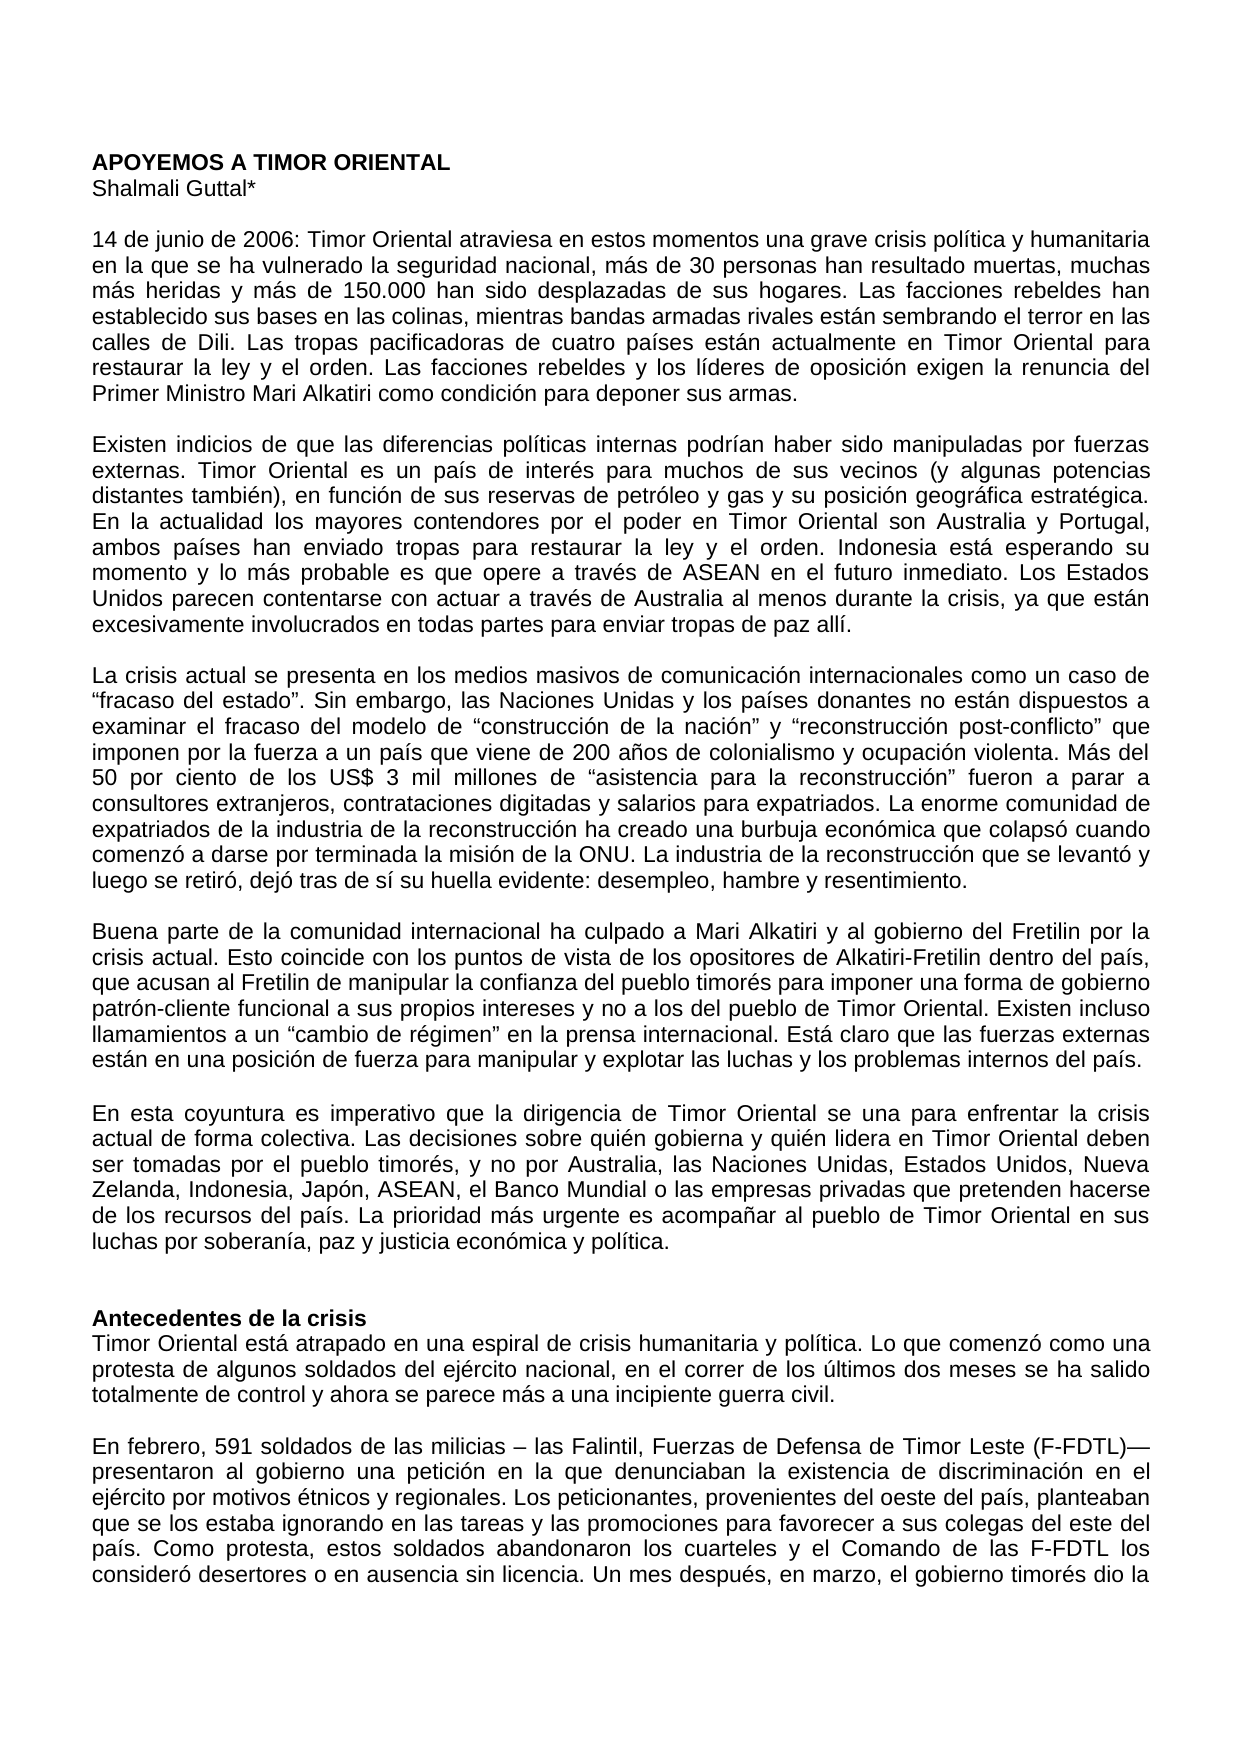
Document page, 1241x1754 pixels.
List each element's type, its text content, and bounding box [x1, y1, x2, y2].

text 14 de junio de 2006: Timor Oriental atraviesa en estos momentos una grave crisis política y humanitaria en la que se ha vulnerado la seguridad nacional, más de 30 personas han resultado muertas, muchas más heridas y más de 150.000 han sido desplazadas de sus hogares. Las facciones rebeldes han establecido sus bases en las colinas, mientras bandas armadas rivales están sembrando el terror en las calles de Dili. Las tropas pacificadoras de cuatro países están actualmente en Timor Oriental para restaurar la ley y el orden. Las facciones rebeldes y los líderes de oposición exigen la renuncia del Primer Ministro Mari Alkatiri como condición para deponer sus armas. [92, 227, 1151, 406]
text APOYEMOS A TIMOR ORIENTAL [92, 150, 1151, 176]
text La crisis actual se presenta en los medios masivos de comunicación internacionales como un caso de “fracaso del estado”. Sin embargo, las Naciones Unidas y los países donantes no están dispuestos a examinar el fracaso del modelo de “construcción de la nación” y “reconstrucción post-conflicto” que imponen por la fuerza a un país que viene de 200 años de colonialismo y ocupación violenta. Más del 50 por ciento de los US$ 3 mil millones de “asistencia para la reconstrucción” fueron a parar a consultores extranjeros, contrataciones digitadas y salarios para expatriados. La enorme comunidad de expatriados de la industria de la reconstrucción ha creado una burbuja económica que colapsó cuando comenzó a darse por terminada la misión de la ONU. La industria de la reconstrucción que se levantó y luego se retiró, dejó tras de sí su huella evidente: desempleo, hambre y resentimiento. [92, 662, 1151, 893]
text Shalmali Guttal* [92, 176, 1151, 201]
text Existen indicios de que las diferencias políticas internas podrían haber sido manipuladas por fuerzas externas. Timor Oriental es un país de interés para muchos de sus vecinos (y algunas potencias distantes también), en función de sus reservas de petróleo y gas y su posición geográfica estratégica. En la actualidad los mayores contendores por el poder en Timor Oriental son Australia y Portugal, ambos países han enviado tropas para restaurar la ley y el orden. Indonesia está esperando su momento y lo más probable es que opere a través de ASEAN en el futuro inmediato. Los Estados Unidos parecen contentarse con actuar a través de Australia al menos durante la crisis, ya que están excesivamente involucrados en todas partes para enviar tropas de paz allí. [92, 432, 1151, 637]
text Buena parte de la comunidad internacional ha culpado a Mari Alkatiri y al gobierno del Fretilin por la crisis actual. Esto coincide con los puntos de vista de los opositores de Alkatiri-Fretilin dentro del país, que acusan al Fretilin de manipular la confianza del pueblo timorés para imponer una forma de gobierno patrón-cliente funcional a sus propios intereses y no a los del pueblo de Timor Oriental. Existen incluso llamamientos a un “cambio de régimen” en la prensa internacional. Está claro que las fuerzas externas están en una posición de fuerza para manipular y explotar las luchas y los problemas internos del país. [92, 919, 1151, 1100]
text Antecedentes de la crisis [92, 1305, 1151, 1331]
text En febrero, 591 soldados de las milicias – las Falintil, Fuerzas de Defensa de Timor Leste (F-FDTL)— presentaron al gobierno una petición en la que denunciaban la existencia de discriminación en el ejército por motivos étnicos y regionales. Los peticionantes, provenientes del oeste del país, planteaban que se los estaba ignorando en las tareas y las promociones para favorecer a sus colegas del este del país. Como protesta, estos soldados abandonaron los cuarteles y el Comando de las F-FDTL los consideró desertores o en ausencia sin licencia. Un mes después, en marzo, el gobierno timorés dio la [92, 1433, 1151, 1587]
text Timor Oriental está atrapado en una espiral de crisis humanitaria y política. Lo que comenzó como una protesta de algunos soldados del ejército nacional, en el correr de los últimos dos meses se ha salido totalmente de control y ahora se parece más a una incipiente guerra civil. [92, 1331, 1151, 1408]
text En esta coyuntura es imperativo que la dirigencia de Timor Oriental se una para enfrentar la crisis actual de forma colectiva. Las decisiones sobre quién gobierna y quién lidera en Timor Oriental deben ser tomadas por el pueblo timorés, y no por Australia, las Naciones Unidas, Estados Unidos, Nueva Zelanda, Indonesia, Japón, ASEAN, el Banco Mundial o las empresas privadas que pretenden hacerse de los recursos del país. La prioridad más urgente es acompañar al pueblo de Timor Oriental en sus luchas por soberanía, paz y justicia económica y política. [92, 1100, 1151, 1254]
